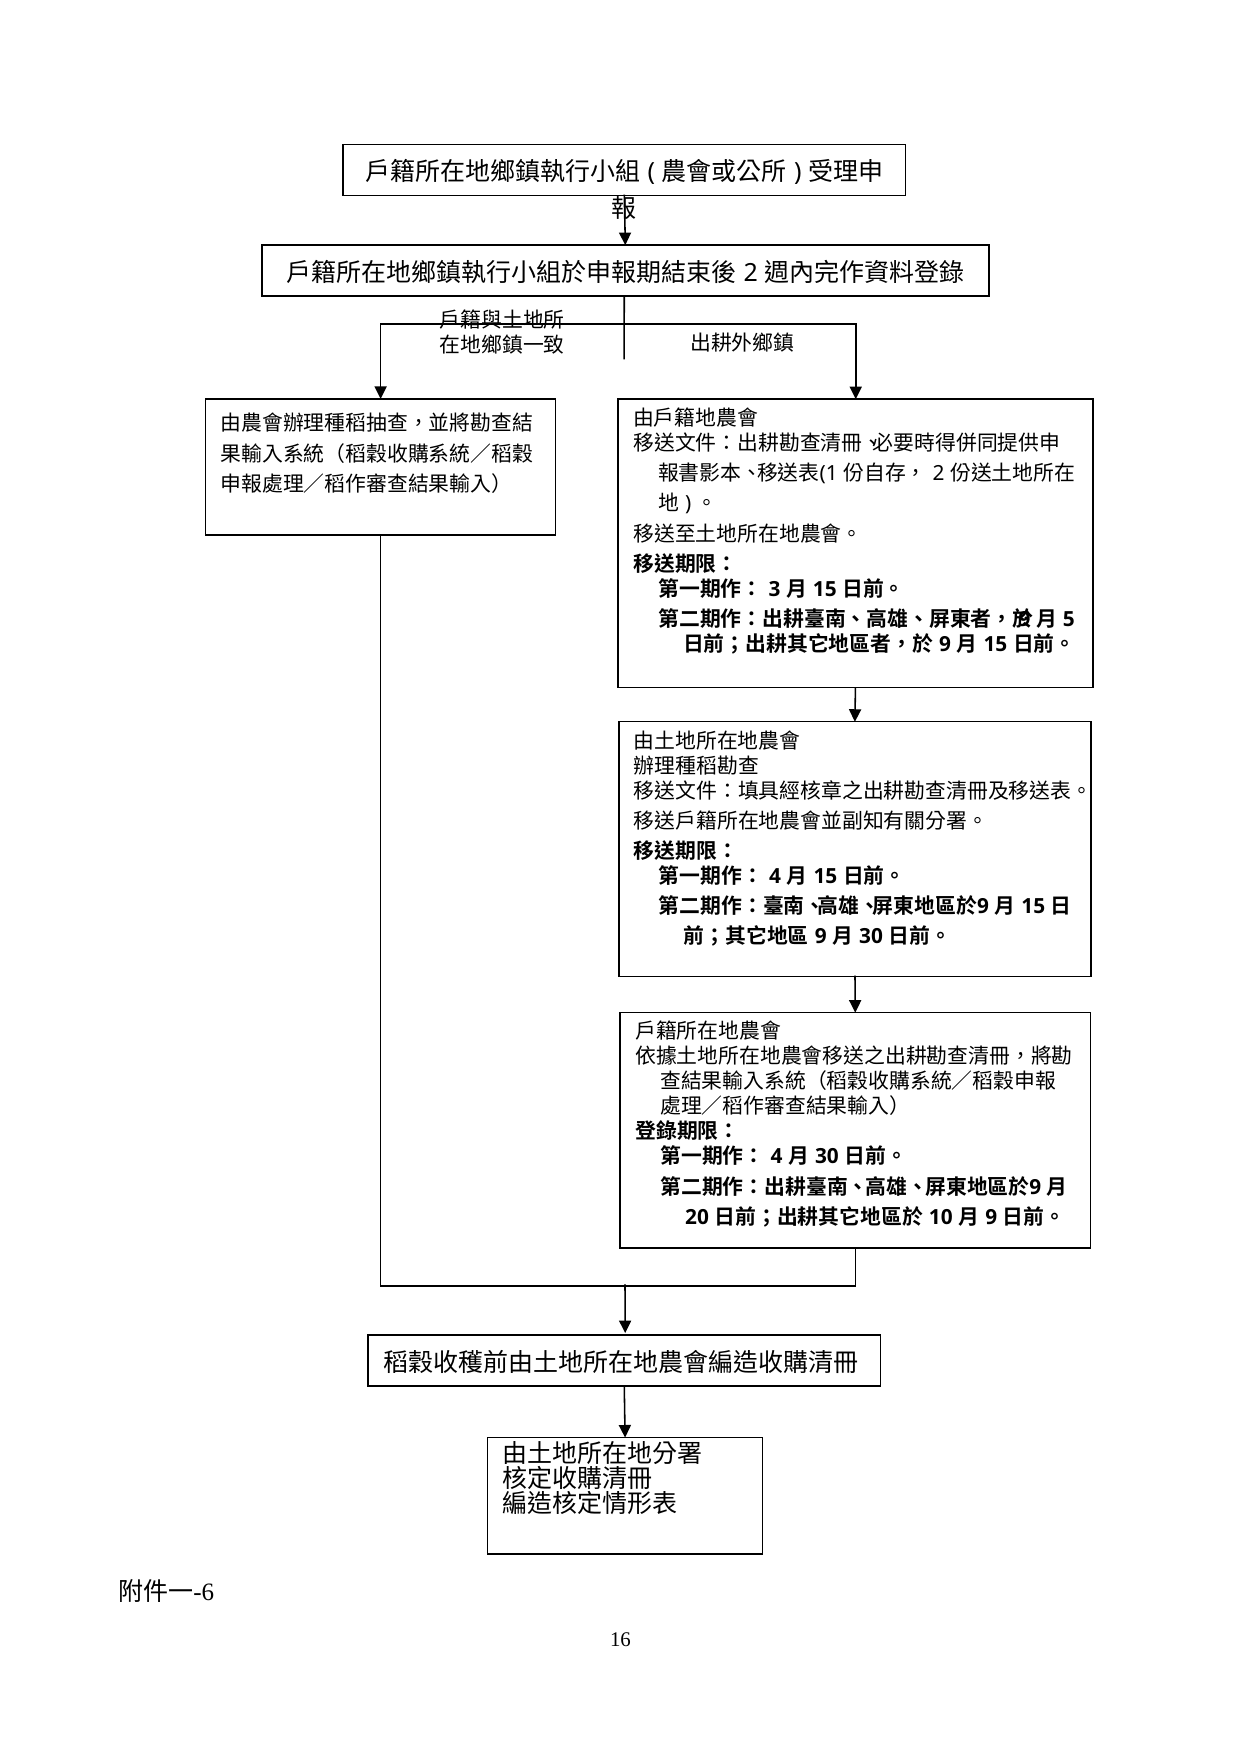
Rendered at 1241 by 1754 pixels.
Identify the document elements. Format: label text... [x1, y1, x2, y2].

text 附件一-6 [118, 1571, 1122, 1608]
